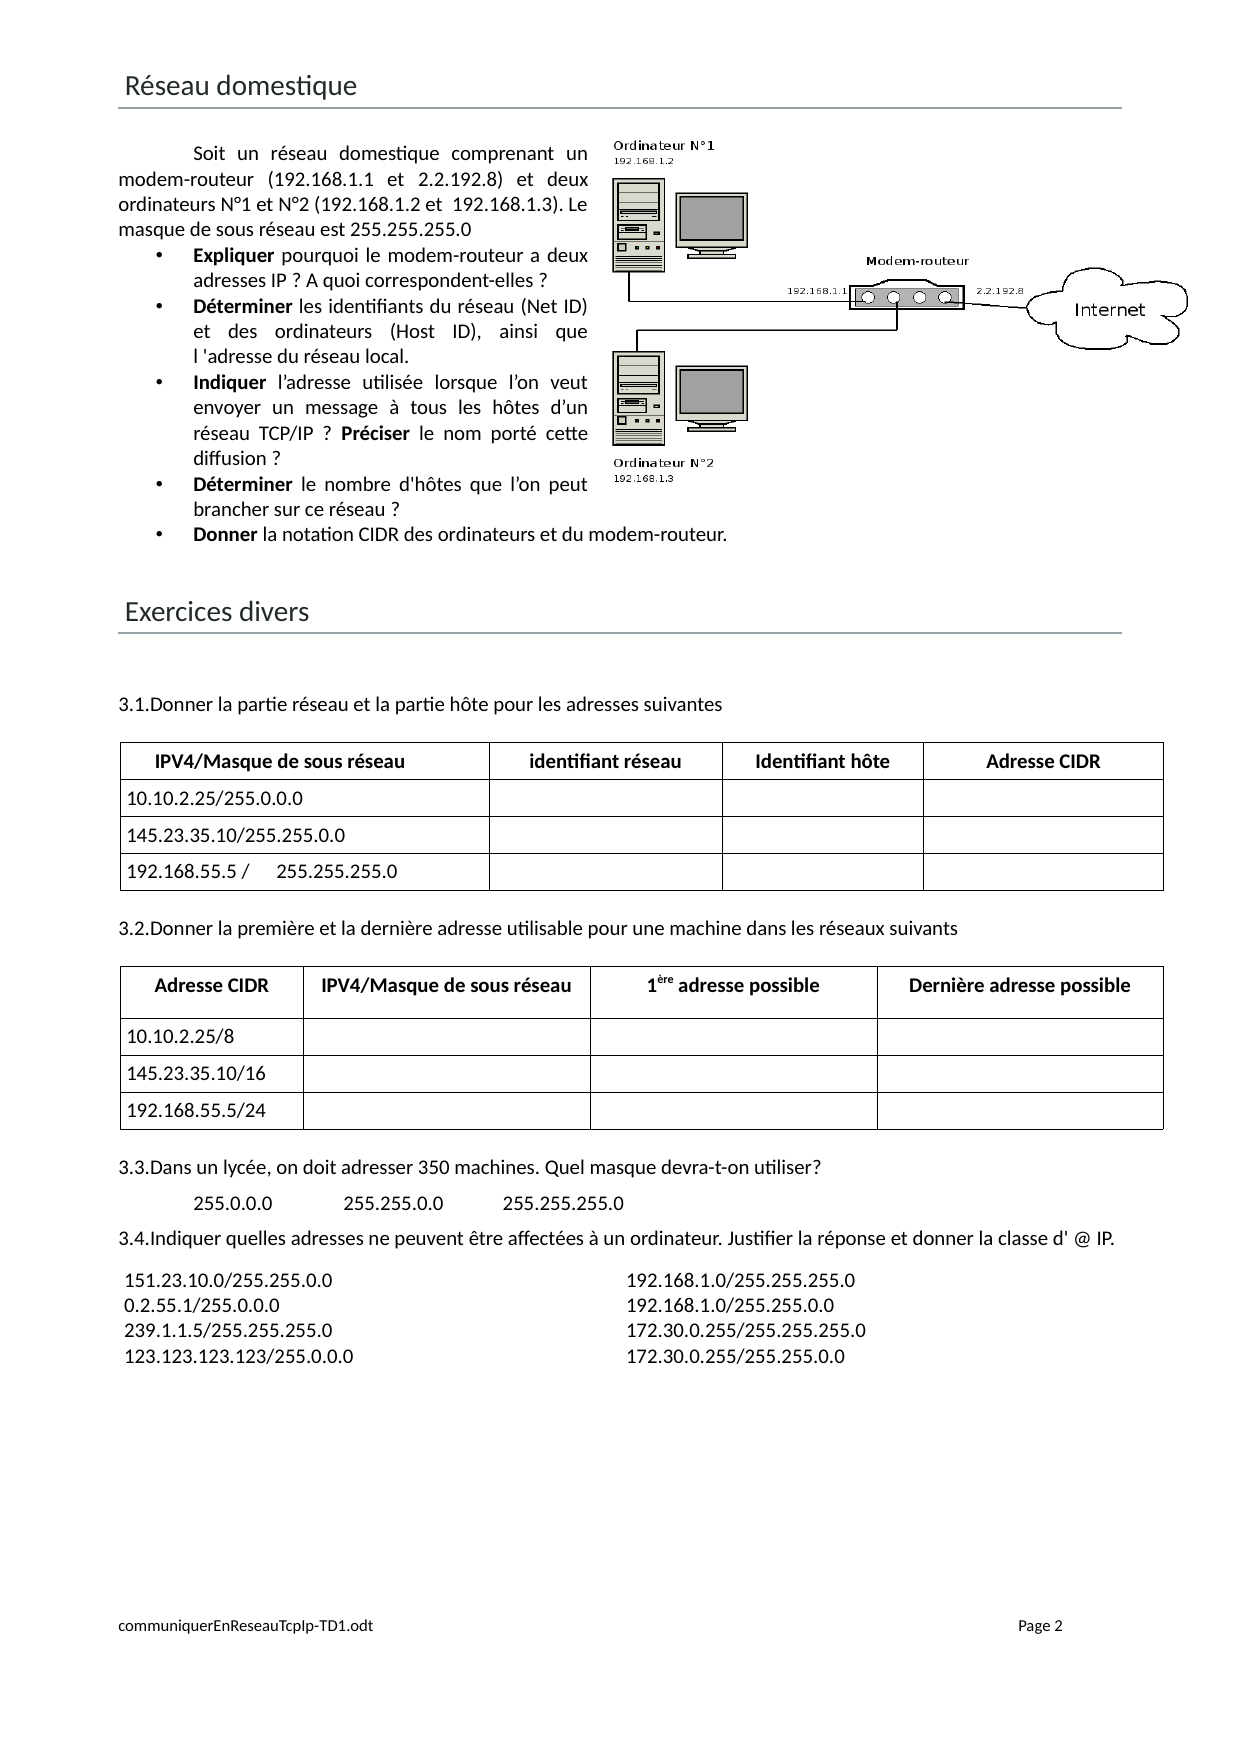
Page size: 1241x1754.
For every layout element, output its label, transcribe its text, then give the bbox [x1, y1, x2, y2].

list Donner la première et la dernière adresse utilisable pour une machine dans les réseaux suivants [118, 915, 1122, 941]
table_cell [591, 1056, 877, 1092]
table_cell [304, 1019, 590, 1055]
table_cell [723, 854, 923, 890]
table_cell [924, 854, 1163, 890]
table_cell 10.10.2.25/8 [121, 1019, 303, 1055]
text 255.0.0.0 255.255.0.0 255.255.255.0 [118, 1190, 1122, 1215]
table_header 151.23.10.0/255.255.0.0 0.2.55.1/255.0.0.0 239.1.1.5/255.255.255.0 123.123.123.123/255.0.0.0 [118, 1261, 620, 1374]
table_header Dernière adresse possible [878, 967, 1163, 1018]
list Indiquer l’adresse utilisée lorsque l’on veut envoyer un message à tous les hôtes d’un réseau TCP/IP ? Préciser le nom porté cette diffusion ? [156, 369, 612, 471]
table_cell [490, 854, 722, 890]
list Expliquer pourquoi le modem-routeur a deux adresses IP ? A quoi correspondent-elles ? [156, 242, 612, 293]
table_cell 145.23.35.10/16 [121, 1056, 303, 1092]
table_header IPV4/Masque de sous réseau [304, 967, 590, 1018]
picture [612, 138, 1194, 485]
table_header identifiant réseau [490, 743, 722, 779]
table_cell 192.168.55.5 / 255.255.255.0 [121, 854, 489, 890]
table_cell [723, 817, 923, 853]
list Donner la notation CIDR des ordinateurs et du modem-routeur. [156, 522, 1122, 547]
table_cell [490, 817, 722, 853]
table_cell [878, 1019, 1163, 1055]
text Soit un réseau domestique comprenant un modem-routeur (192.168.1.1 et 2.2.192.8) et deux ordinateurs N°1 et N°2 (192.168.1.2 et 192.168.1.3). Le masque de sous réseau est 255.255.255.0 [118, 140, 612, 242]
list Indiquer quelles adresses ne peuvent être affectées à un ordinateur. Justifier la réponse et donner la classe d' @ IP. [118, 1226, 1122, 1251]
list Donner la partie réseau et la partie hôte pour les adresses suivantes [118, 691, 1122, 717]
list Dans un lycée, on doit adresser 350 machines. Quel masque devra-t-on utiliser? [118, 1154, 1122, 1180]
table_cell [878, 1093, 1163, 1129]
table_cell 192.168.55.5/24 [121, 1093, 303, 1129]
table_cell [723, 780, 923, 816]
table_header Identifiant hôte [723, 743, 923, 779]
table_cell 10.10.2.25/255.0.0.0 [121, 780, 489, 816]
table_header Adresse CIDR [924, 743, 1163, 779]
subtitle Réseau domestique [118, 67, 1122, 107]
subtitle Exercices divers [118, 593, 1122, 632]
table_cell [591, 1093, 877, 1129]
table_header 1ère adresse possible [591, 967, 877, 1018]
table_header IPV4/Masque de sous réseau [121, 743, 489, 779]
table_cell [924, 817, 1163, 853]
table_cell [878, 1056, 1163, 1092]
table_header 192.168.1.0/255.255.255.0 192.168.1.0/255.255.0.0 172.30.0.255/255.255.255.0 172.30.0.255/255.255.0.0 [620, 1261, 1122, 1374]
table_cell [304, 1093, 590, 1129]
list Déterminer le nombre d'hôtes que l’on peut brancher sur ce réseau ? [156, 471, 1122, 522]
table_cell [304, 1056, 590, 1092]
table_cell [490, 780, 722, 816]
list Déterminer les identifiants du réseau (Net ID) et des ordinateurs (Host ID), ainsi que l 'adresse du réseau local. [156, 293, 612, 369]
table_cell [591, 1019, 877, 1055]
table_cell 145.23.35.10/255.255.0.0 [121, 817, 489, 853]
table_header Adresse CIDR [121, 967, 303, 1018]
table_cell [924, 780, 1163, 816]
